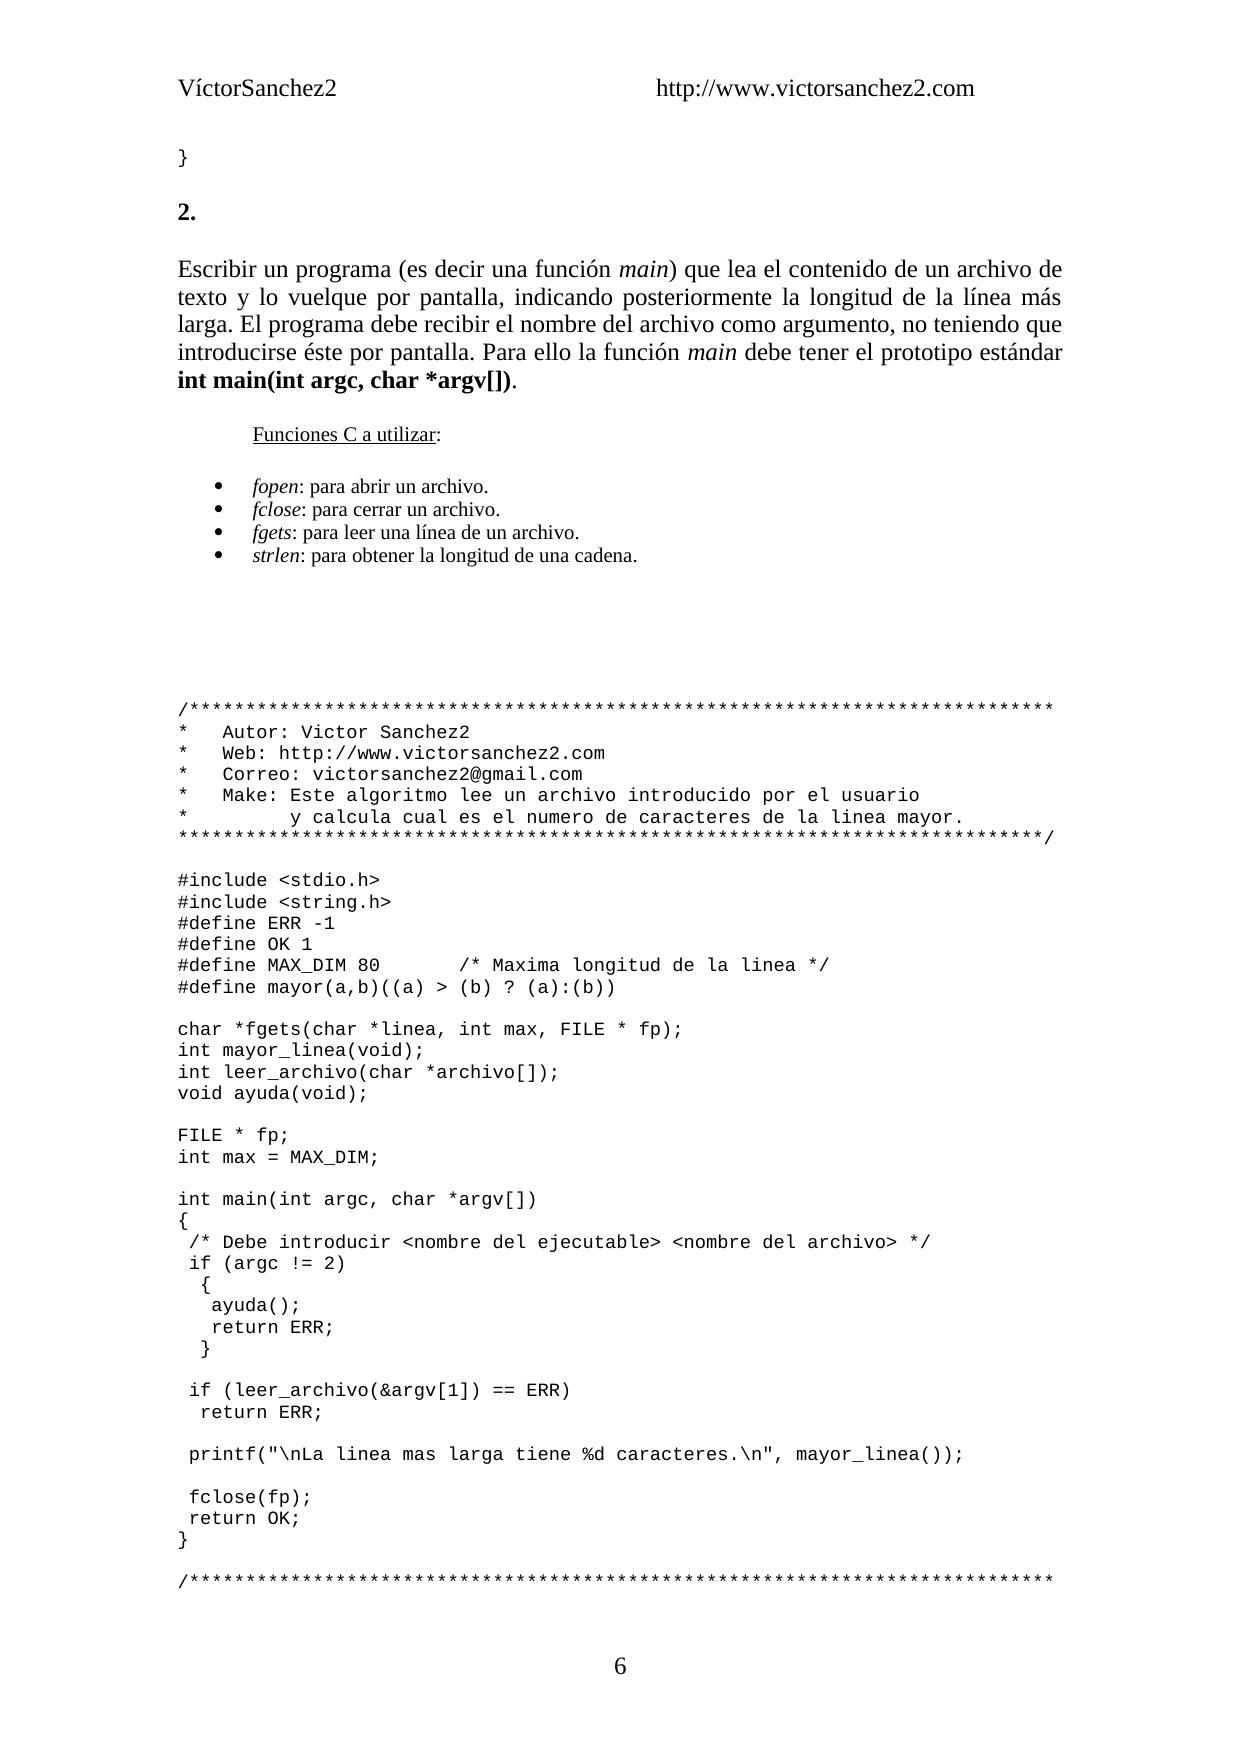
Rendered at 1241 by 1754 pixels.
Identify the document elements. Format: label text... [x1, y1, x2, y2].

text char *fgets(char *linea, int max, FILE * fp); [177, 1020, 1063, 1041]
text fclose(fp); [177, 1487, 1063, 1509]
text int leer_archivo(char *archivo[]); [177, 1062, 1063, 1084]
list fclose: para cerrar un archivo. [215, 498, 1063, 521]
text *****************************************************************************/ [177, 829, 1063, 850]
list fopen: para abrir un archivo. [215, 475, 1063, 498]
text } [177, 148, 1063, 169]
text * y calcula cual es el numero de caracteres de la linea mayor. [177, 807, 1063, 829]
text return ERR; [177, 1317, 1063, 1339]
text Funciones C a utilizar: [252, 423, 1063, 446]
text int max = MAX_DIM; [177, 1147, 1063, 1169]
text #define OK 1 [177, 935, 1063, 956]
text #include <string.h> [177, 892, 1063, 914]
text * Web: http://www.victorsanchez2.com [177, 744, 1063, 765]
text /* Debe introducir <nombre del ejecutable> <nombre del archivo> */ [177, 1232, 1063, 1254]
text if (argc != 2) [177, 1254, 1063, 1275]
text #define MAX_DIM 80 /* Maxima longitud de la linea */ [177, 956, 1063, 977]
text } [177, 1339, 1063, 1360]
text return ERR; [177, 1402, 1063, 1424]
text /***************************************************************************** [177, 701, 1063, 722]
text ayuda(); [177, 1296, 1063, 1317]
text #include <stdio.h> [177, 871, 1063, 892]
text * Make: Este algoritmo lee un archivo introducido por el usuario [177, 786, 1063, 807]
text #define ERR -1 [177, 914, 1063, 935]
list fgets: para leer una línea de un archivo. [215, 521, 1063, 544]
text FILE * fp; [177, 1126, 1063, 1147]
text printf("\nLa linea mas larga tiene %d caracteres.\n", mayor_linea()); [177, 1445, 1063, 1466]
text return OK; [177, 1509, 1063, 1530]
text #define mayor(a,b)((a) > (b) ? (a):(b)) [177, 977, 1063, 999]
text 2. [177, 198, 1063, 226]
list strlen: para obtener la longitud de una cadena. [215, 544, 1063, 567]
text * Autor: Victor Sanchez2 [177, 722, 1063, 744]
text { [177, 1275, 1063, 1296]
text { [177, 1211, 1063, 1232]
text int main(int argc, char *argv[]) [177, 1190, 1063, 1211]
text void ayuda(void); [177, 1084, 1063, 1105]
text if (leer_archivo(&argv[1]) == ERR) [177, 1381, 1063, 1402]
text int mayor_linea(void); [177, 1041, 1063, 1062]
text Escribir un programa (es decir una función main) que lea el contenido de un archivo de texto y lo vuelque por pantalla, indicando posteriormente la longitud de la línea más larga. El programa debe recibir el nombre del archivo como argumento, no teniendo que introducirse éste por pantalla. Para ello la función main debe tener el prototipo estándar int main(int argc, char *argv[]). [177, 255, 1063, 393]
text /***************************************************************************** [177, 1572, 1063, 1594]
text } [177, 1530, 1063, 1551]
text * Correo: victorsanchez2@gmail.com [177, 765, 1063, 786]
